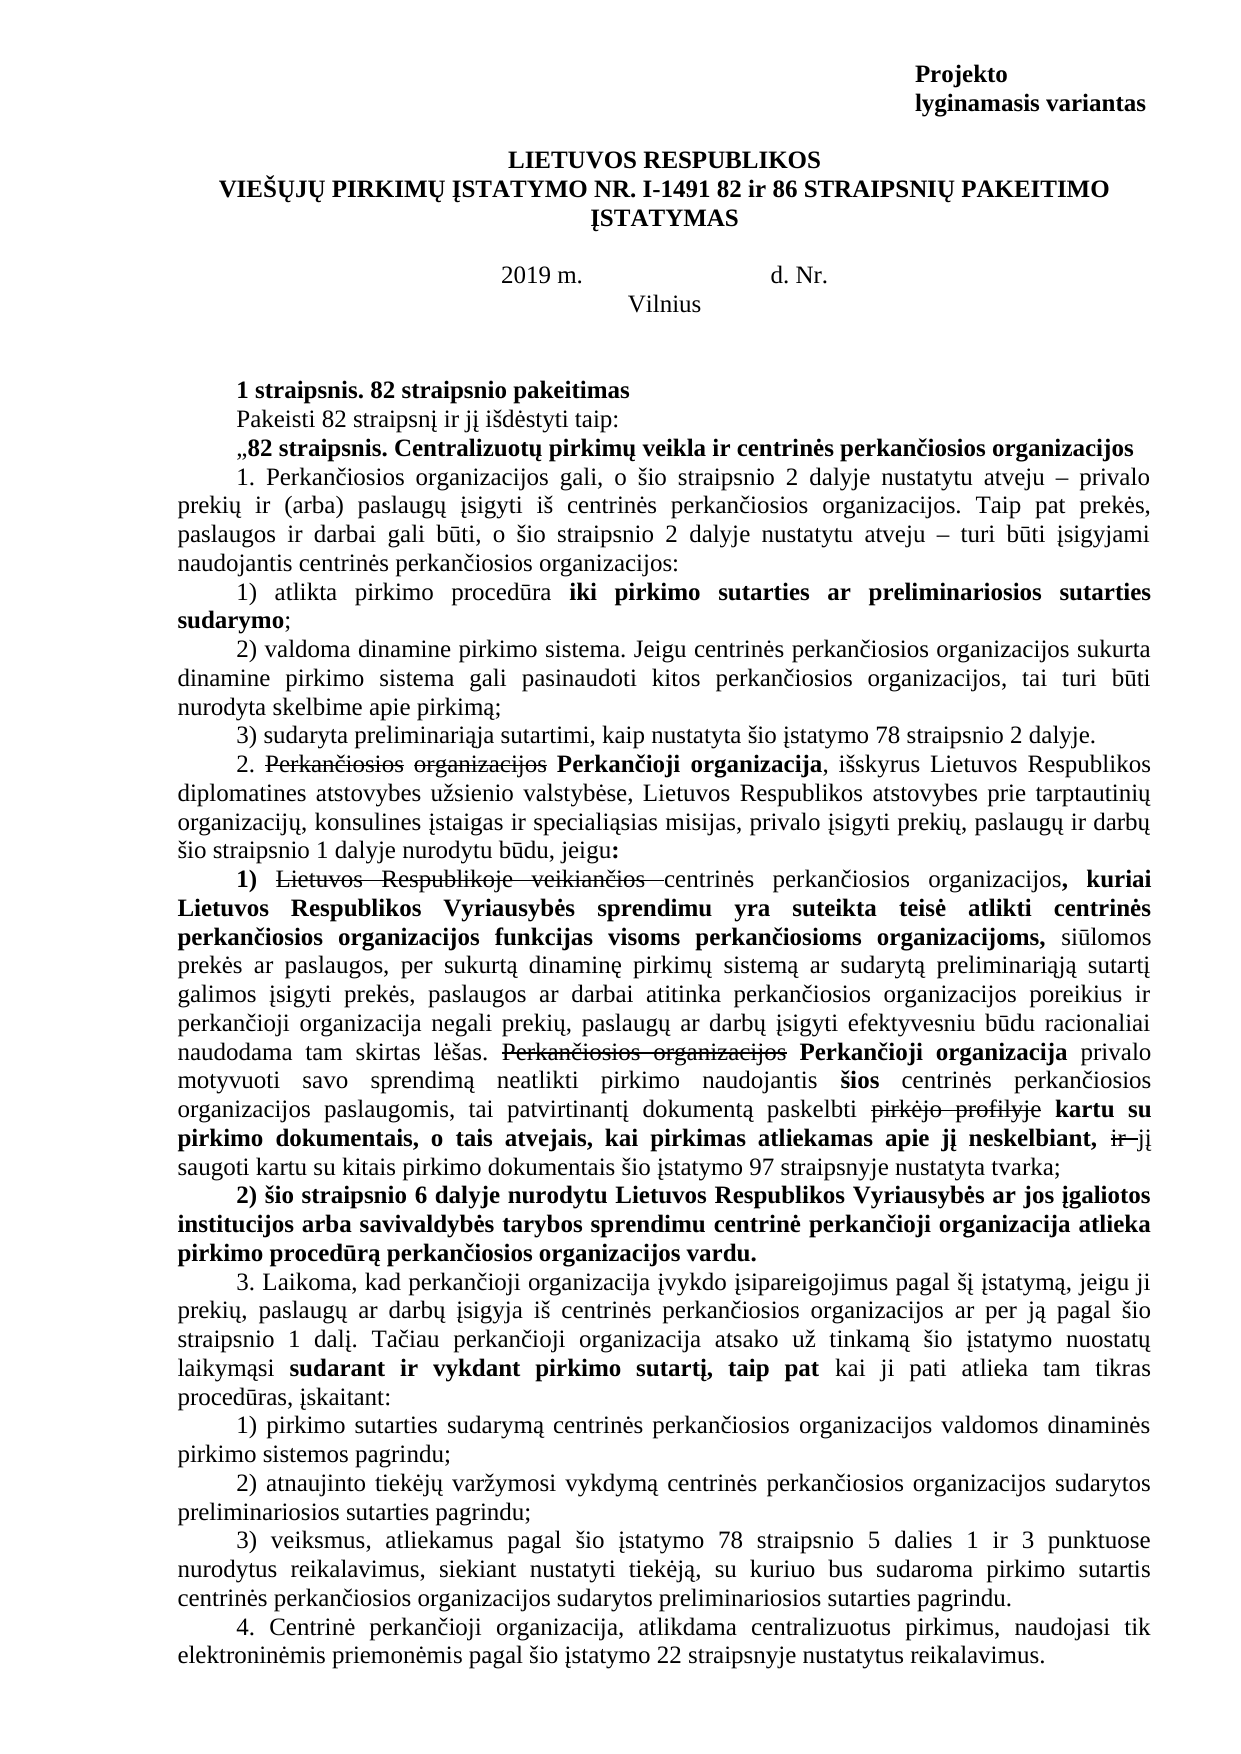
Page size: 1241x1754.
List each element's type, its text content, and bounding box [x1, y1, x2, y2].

text Pakeisti 82 straipsnį ir jį išdėstyti taip: [177, 404, 1152, 433]
text „82 straipsnis. Centralizuotų pirkimų veikla ir centrinės perkančiosios organizacijos [177, 433, 1152, 462]
text 1) Lietuvos Respublikoje veikiančios centrinės perkančiosios organizacijos, kuriai Lietuvos Respublikos Vyriausybės sprendimu yra suteikta teisė atlikti centrinės perkančiosios organizacijos funkcijas visoms perkančiosioms organizacijoms, siūlomos prekės ar paslaugos, per sukurtą dinaminę pirkimų sistemą ar sudarytą preliminariąją sutartį galimos įsigyti prekės, paslaugos ar darbai atitinka perkančiosios organizacijos poreikius ir perkančioji organizacija negali prekių, paslaugų ar darbų įsigyti efektyvesniu būdu racionaliai naudodama tam skirtas lėšas. Perkančiosios organizacijos Perkančioji organizacija privalo motyvuoti savo sprendimą neatlikti pirkimo naudojantis šios centrinės perkančiosios organizacijos paslaugomis, tai patvirtinantį dokumentą paskelbti pirkėjo profilyje kartu su pirkimo dokumentais, o tais atvejais, kai pirkimas atliekamas apie jį neskelbiant, ir jį saugoti kartu su kitais pirkimo dokumentais šio įstatymo 97 straipsnyje nustatyta tvarka; [177, 864, 1152, 1180]
text 1. Perkančiosios organizacijos gali, o šio straipsnio 2 dalyje nustatytu atveju – privalo prekių ir (arba) paslaugų įsigyti iš centrinės perkančiosios organizacijos. Taip pat prekės, paslaugos ir darbai gali būti, o šio straipsnio 2 dalyje nustatytu atveju – turi būti įsigyjami naudojantis centrinės perkančiosios organizacijos: [177, 462, 1152, 577]
text 3) sudaryta preliminariąja sutartimi, kaip nustatyta šio įstatymo 78 straipsnio 2 dalyje. [177, 720, 1152, 749]
text LIETUVOS RESPUBLIKOS [177, 145, 1152, 174]
text 2) šio straipsnio 6 dalyje nurodytu Lietuvos Respublikos Vyriausybės ar jos įgaliotos institucijos arba savivaldybės tarybos sprendimu centrinė perkančioji organizacija atlieka pirkimo procedūrą perkančiosios organizacijos vardu. [177, 1180, 1152, 1267]
text 4. Centrinė perkančioji organizacija, atlikdama centralizuotus pirkimus, naudojasi tik elektroninėmis priemonėmis pagal šio įstatymo 22 straipsnyje nustatytus reikalavimus. [177, 1612, 1152, 1669]
text 1) pirkimo sutarties sudarymą centrinės perkančiosios organizacijos valdomos dinaminės pirkimo sistemos pagrindu; [177, 1410, 1152, 1468]
text 2. Perkančiosios organizacijos Perkančioji organizacija, išskyrus Lietuvos Respublikos diplomatines atstovybes užsienio valstybėse, Lietuvos Respublikos atstovybes prie tarptautinių organizacijų, konsulines įstaigas ir specialiąsias misijas, privalo įsigyti prekių, paslaugų ir darbų šio straipsnio 1 dalyje nurodytu būdu, jeigu: [177, 749, 1152, 864]
text lyginamasis variantas [792, 88, 1152, 117]
text VIEŠŲJŲ PIRKIMŲ ĮSTATYMO NR. I-1491 82 ir 86 STRAIPSNIŲ PAKEITIMO [177, 174, 1152, 203]
text 1) atlikta pirkimo procedūra iki pirkimo sutarties ar preliminariosios sutarties sudarymo; [177, 577, 1152, 634]
text Projekto [717, 59, 1152, 88]
text 3) veiksmus, atliekamus pagal šio įstatymo 78 straipsnio 5 dalies 1 ir 3 punktuose nurodytus reikalavimus, siekiant nustatyti tiekėją, su kuriuo bus sudaroma pirkimo sutartis centrinės perkančiosios organizacijos sudarytos preliminariosios sutarties pagrindu. [177, 1525, 1152, 1612]
text 1 straipsnis. 82 straipsnio pakeitimas [177, 375, 1152, 404]
text 2) valdoma dinamine pirkimo sistema. Jeigu centrinės perkančiosios organizacijos sukurta dinamine pirkimo sistema gali pasinaudoti kitos perkančiosios organizacijos, tai turi būti nurodyta skelbime apie pirkimą; [177, 634, 1152, 720]
text 3. Laikoma, kad perkančioji organizacija įvykdo įsipareigojimus pagal šį įstatymą, jeigu ji prekių, paslaugų ar darbų įsigyja iš centrinės perkančiosios organizacijos ar per ją pagal šio straipsnio 1 dalį. Tačiau perkančioji organizacija atsako už tinkamą šio įstatymo nuostatų laikymąsi sudarant ir vykdant pirkimo sutartį, taip pat kai ji pati atlieka tam tikras procedūras, įskaitant: [177, 1267, 1152, 1410]
text 2) atnaujinto tiekėjų varžymosi vykdymą centrinės perkančiosios organizacijos sudarytos preliminariosios sutarties pagrindu; [177, 1468, 1152, 1525]
text Vilnius [177, 289, 1152, 318]
text 2019 m. d. Nr. [177, 260, 1152, 289]
text ĮSTATYMAS [177, 203, 1152, 232]
